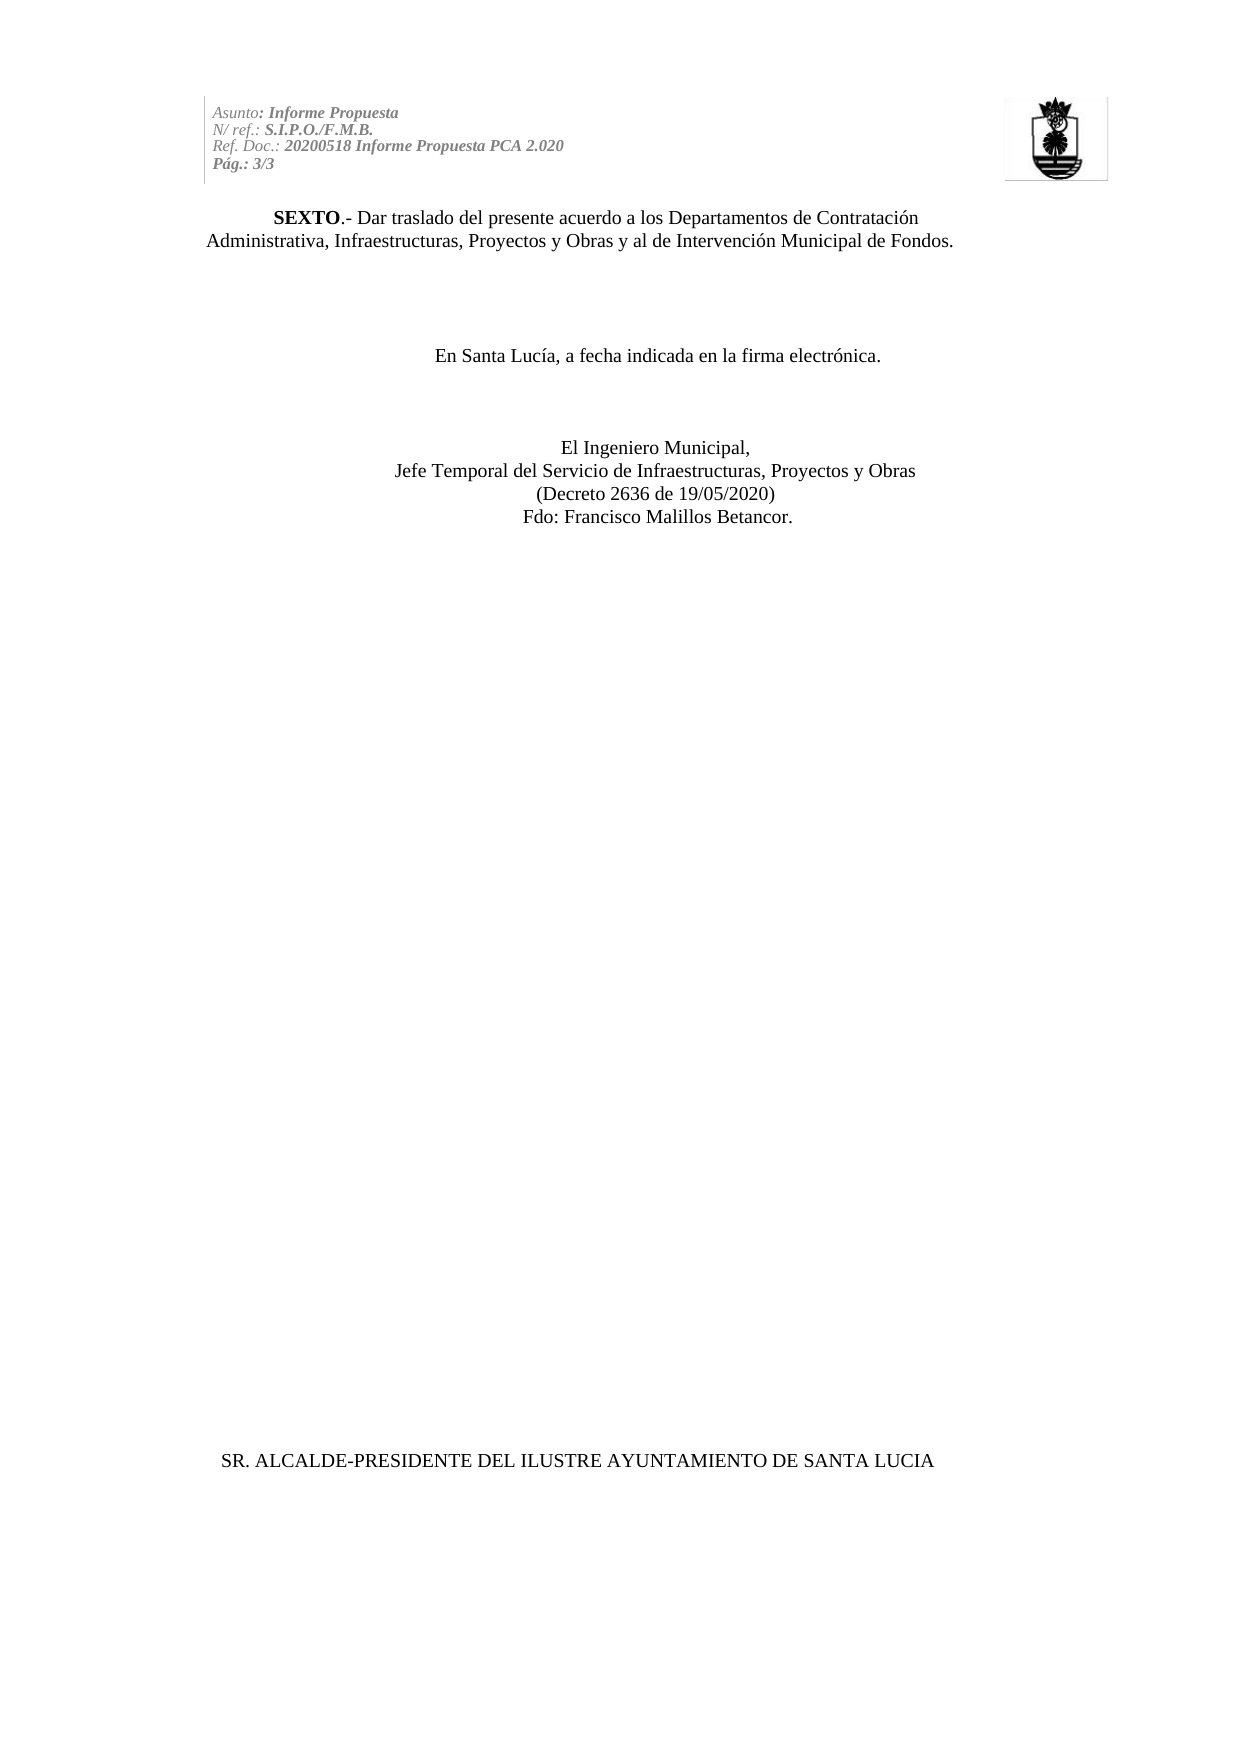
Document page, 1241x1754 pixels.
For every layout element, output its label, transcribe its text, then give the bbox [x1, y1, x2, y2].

text SR. ALCALDE-PRESIDENTE DEL ILUSTRE AYUNTAMIENTO DE SANTA LUCIA [221, 1449, 1185, 1472]
picture [1004, 97, 1109, 181]
text En Santa Lucía, a fecha indicada en la firma electrónica. [131, 344, 1185, 367]
text SEXTO.- Dar traslado del presente acuerdo a los Departamentos de Contratación Administrativa, Infraestructuras, Proyectos y Obras y al de Intervención Municipal de Fondos. [206, 206, 1043, 252]
table_header Asunto: Informe Propuesta N/ ref.: S.I.P.O./F.M.B. Ref. Doc.: 20200518 Informe Propuesta PCA 2.020 Pág.: 3/3 [205, 96, 1005, 184]
table_header [1005, 96, 1184, 184]
text El Ingeniero Municipal, Jefe Temporal del Servicio de Infraestructuras, Proyectos y Obras (Decreto 2636 de 19/05/2020) Fdo: Francisco Malillos Betancor. [131, 436, 1185, 528]
